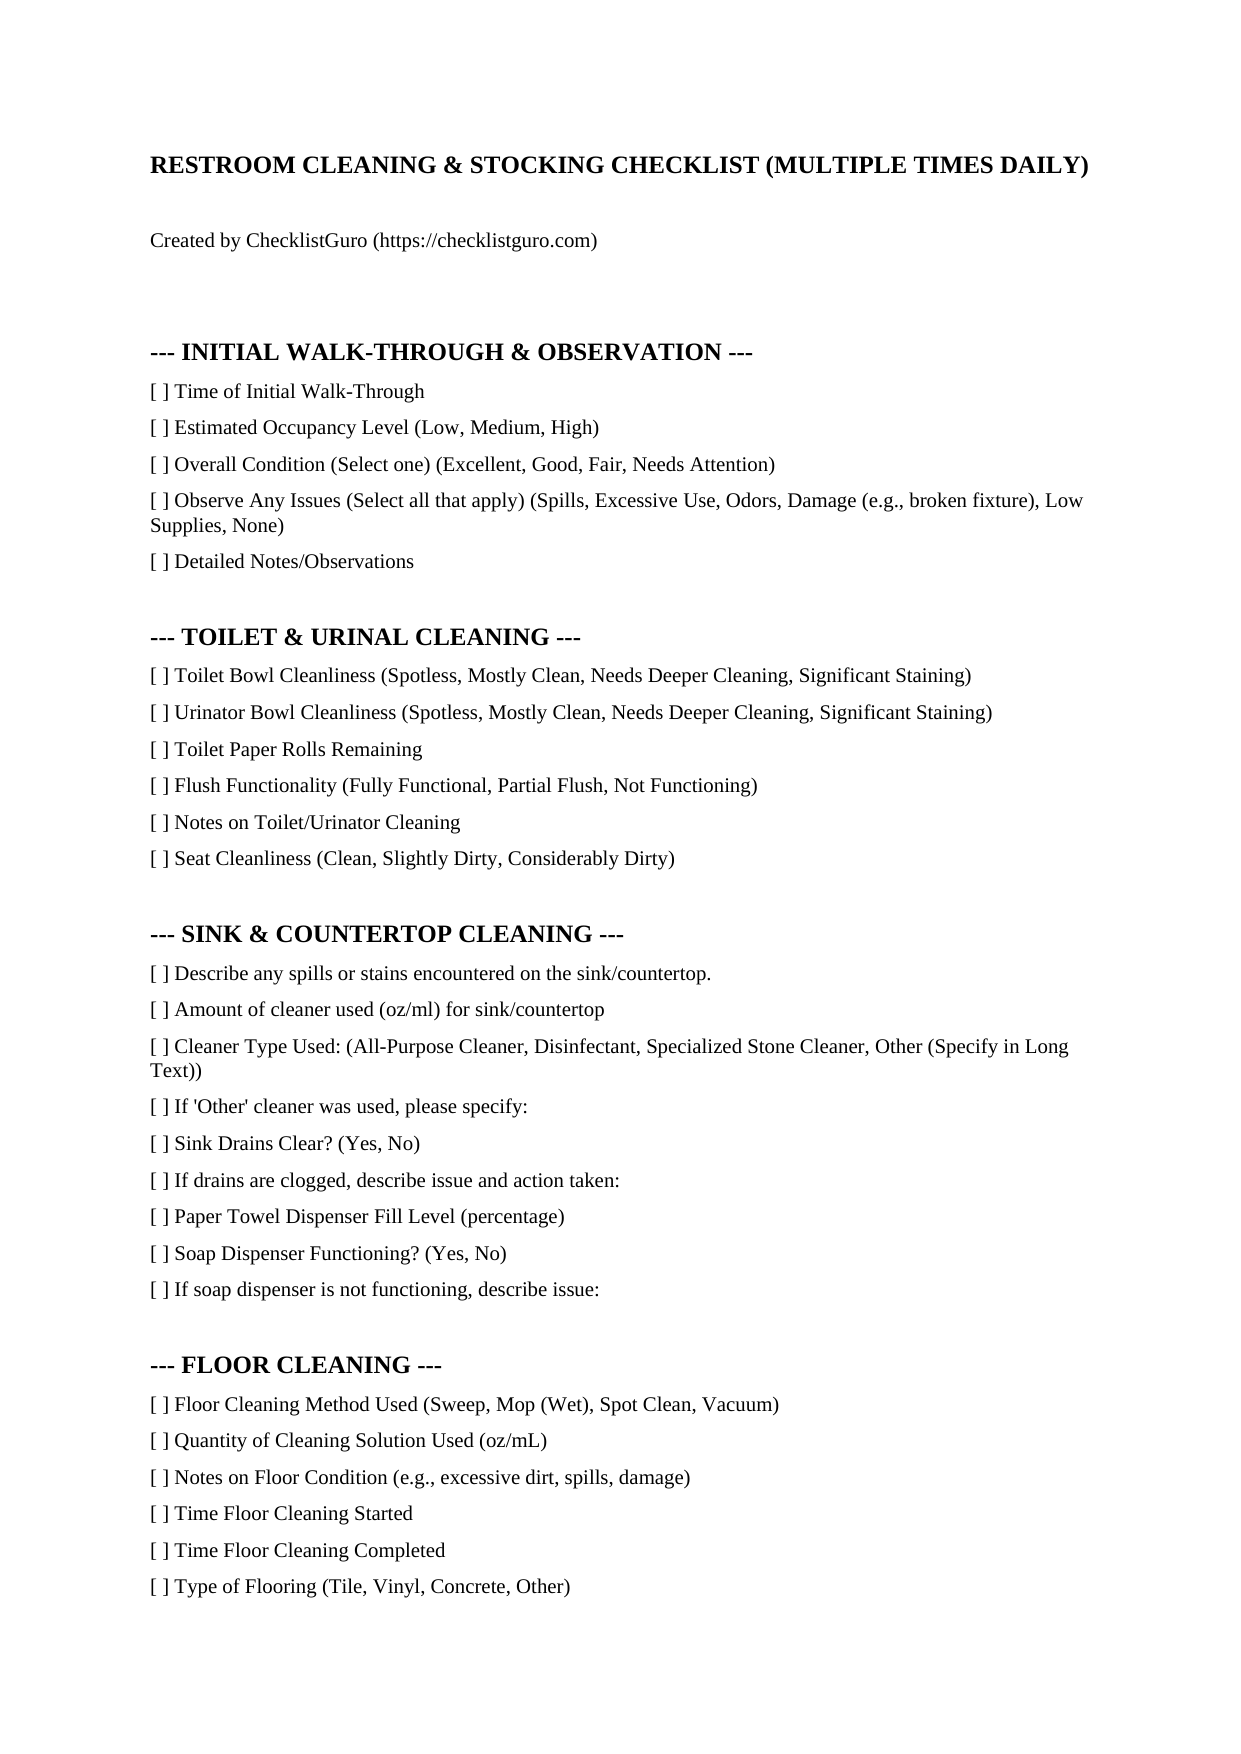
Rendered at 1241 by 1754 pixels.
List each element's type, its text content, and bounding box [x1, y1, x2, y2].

text [ ] Describe any spills or stains encountered on the sink/countertop. [150, 961, 1090, 985]
text [ ] Type of Flooring (Tile, Vinyl, Concrete, Other) [150, 1574, 1090, 1598]
text [ ] Overall Condition (Select one) (Excellent, Good, Fair, Needs Attention) [150, 452, 1090, 476]
text [ ] If soap dispenser is not functioning, describe issue: [150, 1277, 1090, 1301]
text [ ] Toilet Paper Rolls Remaining [150, 737, 1090, 761]
text [ ] Cleaner Type Used: (All-Purpose Cleaner, Disinfectant, Specialized Stone Cleaner, Other (Specify in Long Text)) [150, 1034, 1090, 1082]
text [ ] If drains are clogged, describe issue and action taken: [150, 1167, 1090, 1192]
text [ ] Estimated Occupancy Level (Low, Medium, High) [150, 415, 1090, 439]
text [ ] Paper Towel Dispenser Fill Level (percentage) [150, 1204, 1090, 1228]
text [ ] Time Floor Cleaning Started [150, 1501, 1090, 1525]
text [ ] Soap Dispenser Functioning? (Yes, No) [150, 1241, 1090, 1265]
text [ ] If 'Other' cleaner was used, please specify: [150, 1094, 1090, 1118]
text [ ] Time of Initial Walk-Through [150, 379, 1090, 403]
text --- FLOOR CLEANING --- [150, 1350, 1090, 1379]
text --- INITIAL WALK-THROUGH & OBSERVATION --- [150, 337, 1090, 366]
text [ ] Toilet Bowl Cleanliness (Spotless, Mostly Clean, Needs Deeper Cleaning, Significant Staining) [150, 663, 1090, 687]
text --- SINK & COUNTERTOP CLEANING --- [150, 919, 1090, 948]
text Created by ChecklistGuro (https://checklistguro.com) [150, 228, 1090, 252]
text [ ] Detailed Notes/Observations [150, 549, 1090, 573]
text [ ] Seat Cleanliness (Clean, Slightly Dirty, Considerably Dirty) [150, 846, 1090, 870]
text [ ] Flush Functionality (Fully Functional, Partial Flush, Not Functioning) [150, 773, 1090, 797]
text [ ] Notes on Floor Condition (e.g., excessive dirt, spills, damage) [150, 1465, 1090, 1489]
text RESTROOM CLEANING & STOCKING CHECKLIST (MULTIPLE TIMES DAILY) [150, 150, 1090, 179]
text [ ] Observe Any Issues (Select all that apply) (Spills, Excessive Use, Odors, Damage (e.g., broken fixture), Low Supplies, None) [150, 488, 1090, 537]
text [ ] Urinator Bowl Cleanliness (Spotless, Mostly Clean, Needs Deeper Cleaning, Significant Staining) [150, 700, 1090, 724]
text [ ] Quantity of Cleaning Solution Used (oz/mL) [150, 1428, 1090, 1452]
text [ ] Floor Cleaning Method Used (Sweep, Mop (Wet), Spot Clean, Vacuum) [150, 1392, 1090, 1416]
text [ ] Sink Drains Clear? (Yes, No) [150, 1131, 1090, 1155]
text [ ] Notes on Toilet/Urinator Cleaning [150, 810, 1090, 834]
text --- TOILET & URINAL CLEANING --- [150, 622, 1090, 651]
text [ ] Time Floor Cleaning Completed [150, 1538, 1090, 1562]
text [ ] Amount of cleaner used (oz/ml) for sink/countertop [150, 997, 1090, 1021]
